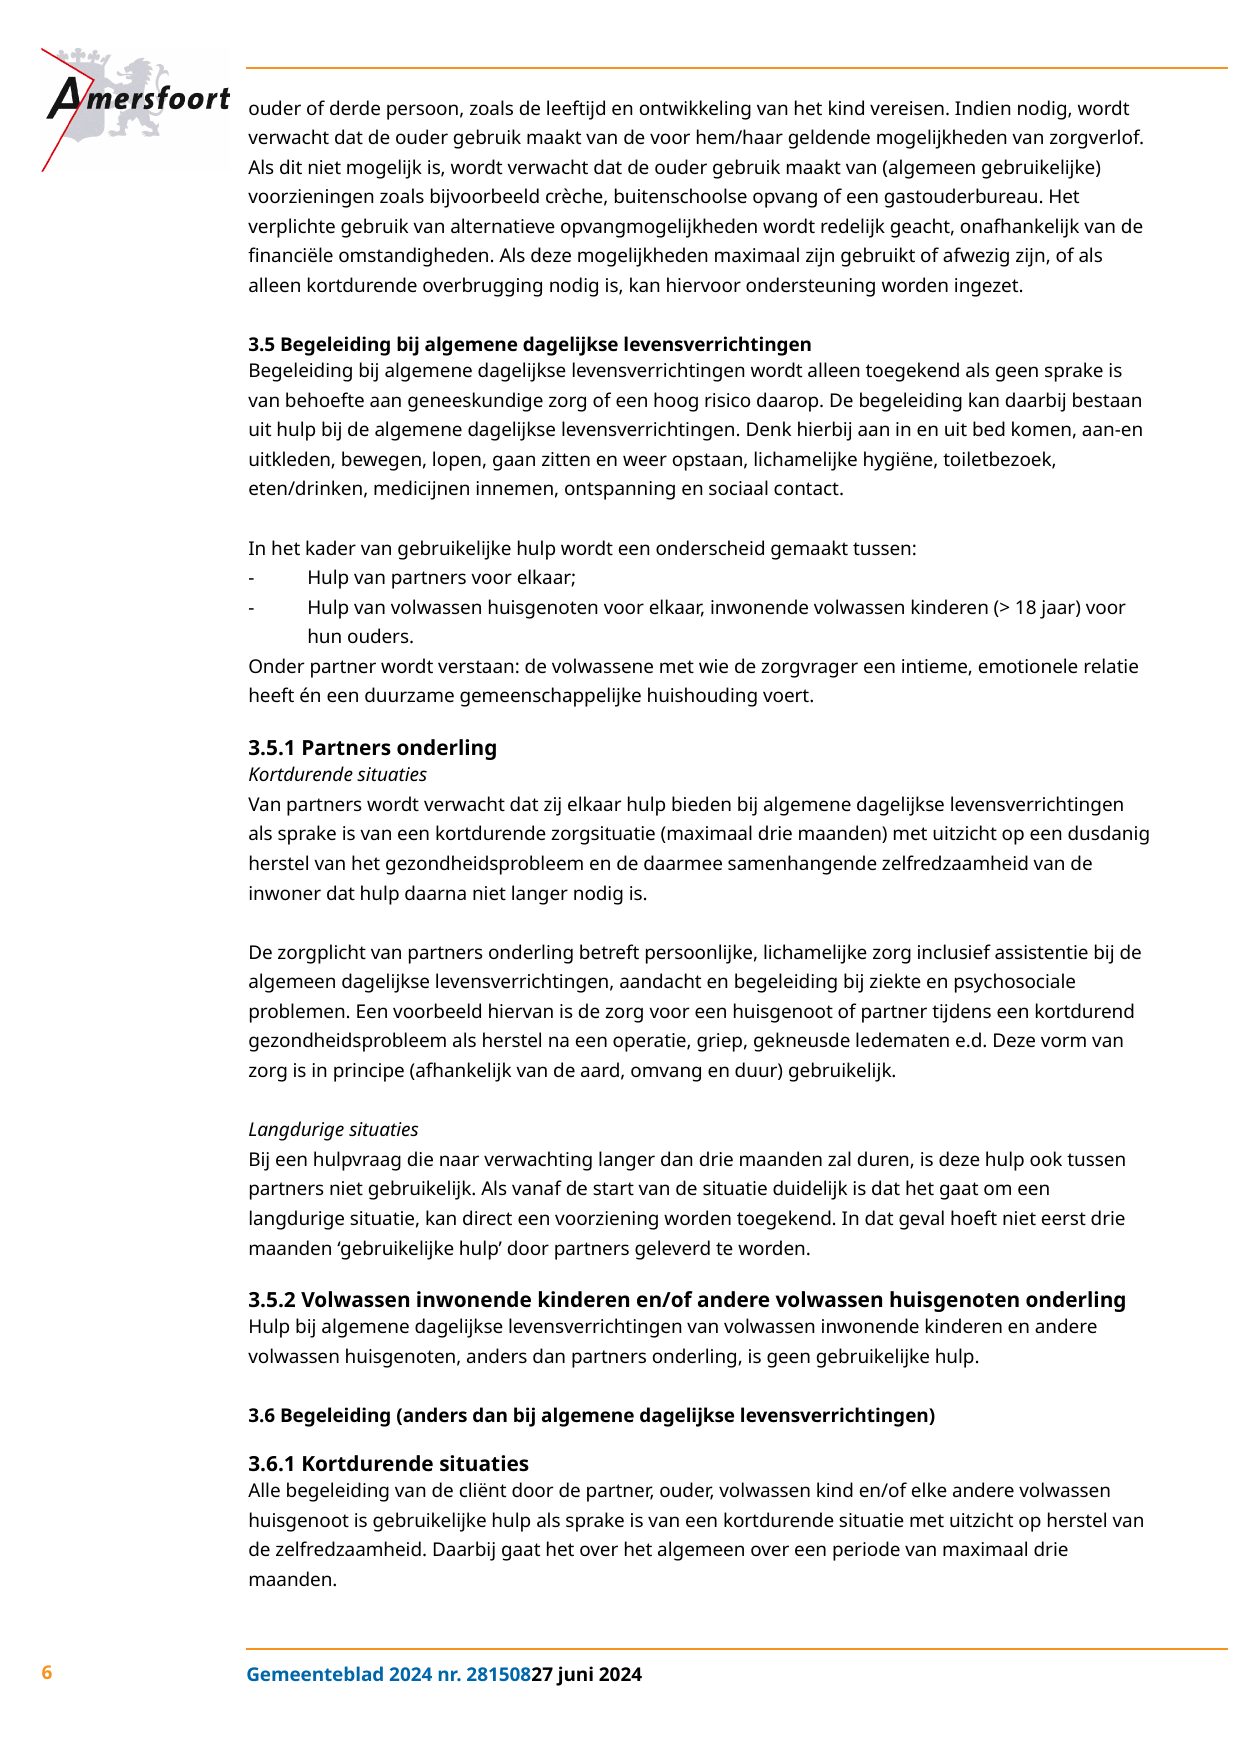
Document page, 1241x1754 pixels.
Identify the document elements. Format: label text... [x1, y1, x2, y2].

list Hulp van partners voor elkaar; [248, 564, 1152, 590]
text ouder of derde persoon, zoals de leeftijd en ontwikkeling van het kind vereisen. Indien nodig, wordt verwacht dat de ouder gebruik maakt van de voor hem/haar geldende mogelijkheden van zorgverlof. Als dit niet mogelijk is, wordt verwacht dat de ouder gebruik maakt van (algemeen gebruikelijke) voorzieningen zoals bijvoorbeeld crèche, buitenschoolse opvang of een gastouderbureau. Het verplichte gebruik van alternatieve opvangmogelijkheden wordt redelijk geacht, onafhankelijk van de financiële omstandigheden. Als deze mogelijkheden maximaal zijn gebruikt of afwezig zijn, of als alleen kortdurende overbrugging nodig is, kan hiervoor ondersteuning worden ingezet. [248, 95, 1152, 298]
text 3.6 Begeleiding (anders dan bij algemene dagelijkse levensverrichtingen) [248, 1402, 1152, 1428]
text 3.6.1 Kortdurende situaties [248, 1449, 1152, 1477]
text 3.5.2 Volwassen inwonende kinderen en/of andere volwassen huisgenoten onderling [248, 1285, 1152, 1314]
text Alle begeleiding van de cliënt door de partner, ouder, volwassen kind en/of elke andere volwassen huisgenoot is gebruikelijke hulp als sprake is van een kortdurende situatie met uitzicht op herstel van de zelfredzaamheid. Daarbij gaat het over het algemeen over een periode van maximaal drie maanden. [248, 1477, 1152, 1592]
text Begeleiding bij algemene dagelijkse levensverrichtingen wordt alleen toegekend als geen sprake is van behoefte aan geneeskundige zorg of een hoog risico daarop. De begeleiding kan daarbij bestaan uit hulp bij de algemene dagelijkse levensverrichtingen. Denk hierbij aan in en uit bed komen, aan-en uitkleden, bewegen, lopen, gaan zitten en weer opstaan, lichamelijke hygiëne, toiletbezoek, eten/drinken, medicijnen innemen, ontspanning en sociaal contact. [248, 357, 1152, 501]
text De zorgplicht van partners onderling betreft persoonlijke, lichamelijke zorg inclusief assistentie bij de algemeen dagelijkse levensverrichtingen, aandacht en begeleiding bij ziekte en psychosociale problemen. Een voorbeeld hiervan is de zorg voor een huisgenoot of partner tijdens een kortdurend gezondheidsprobleem als herstel na een operatie, griep, gekneusde ledematen e.d. Deze vorm van zorg is in principe (afhankelijk van de aard, omvang en duur) gebruikelijk. [248, 939, 1152, 1083]
text Van partners wordt verwacht dat zij elkaar hulp bieden bij algemene dagelijkse levensverrichtingen als sprake is van een kortdurende zorgsituatie (maximaal drie maanden) met uitzicht op een dusdanig herstel van het gezondheidsprobleem en de daarmee samenhangende zelfredzaamheid van de inwoner dat hulp daarna niet langer nodig is. [248, 791, 1152, 906]
text Langdurige situaties [248, 1116, 1152, 1142]
text Kortdurende situaties [248, 761, 1152, 787]
text Bij een hulpvraag die naar verwachting langer dan drie maanden zal duren, is deze hulp ook tussen partners niet gebruikelijk. Als vanaf de start van de situatie duidelijk is dat het gaat om een langdurige situatie, kan direct een voorziening worden toegekend. In dat geval hoeft niet eerst drie maanden ‘gebruikelijke hulp’ door partners geleverd te worden. [248, 1146, 1152, 1261]
list Hulp van volwassen huisgenoten voor elkaar, inwonende volwassen kinderen (> 18 jaar) voor hun ouders. [248, 594, 1152, 649]
picture [41, 47, 231, 172]
text Onder partner wordt verstaan: de volwassene met wie de zorgvrager een intieme, emotionele relatie heeft én een duurzame gemeenschappelijke huishouding voert. [248, 653, 1152, 708]
text Hulp bij algemene dagelijkse levensverrichtingen van volwassen inwonende kinderen en andere volwassen huisgenoten, anders dan partners onderling, is geen gebruikelijke hulp. [248, 1314, 1152, 1369]
text 3.5.1 Partners onderling [248, 733, 1152, 761]
text 3.5 Begeleiding bij algemene dagelijkse levensverrichtingen [248, 331, 1152, 357]
text In het kader van gebruikelijke hulp wordt een onderscheid gemaakt tussen: [248, 535, 1152, 560]
